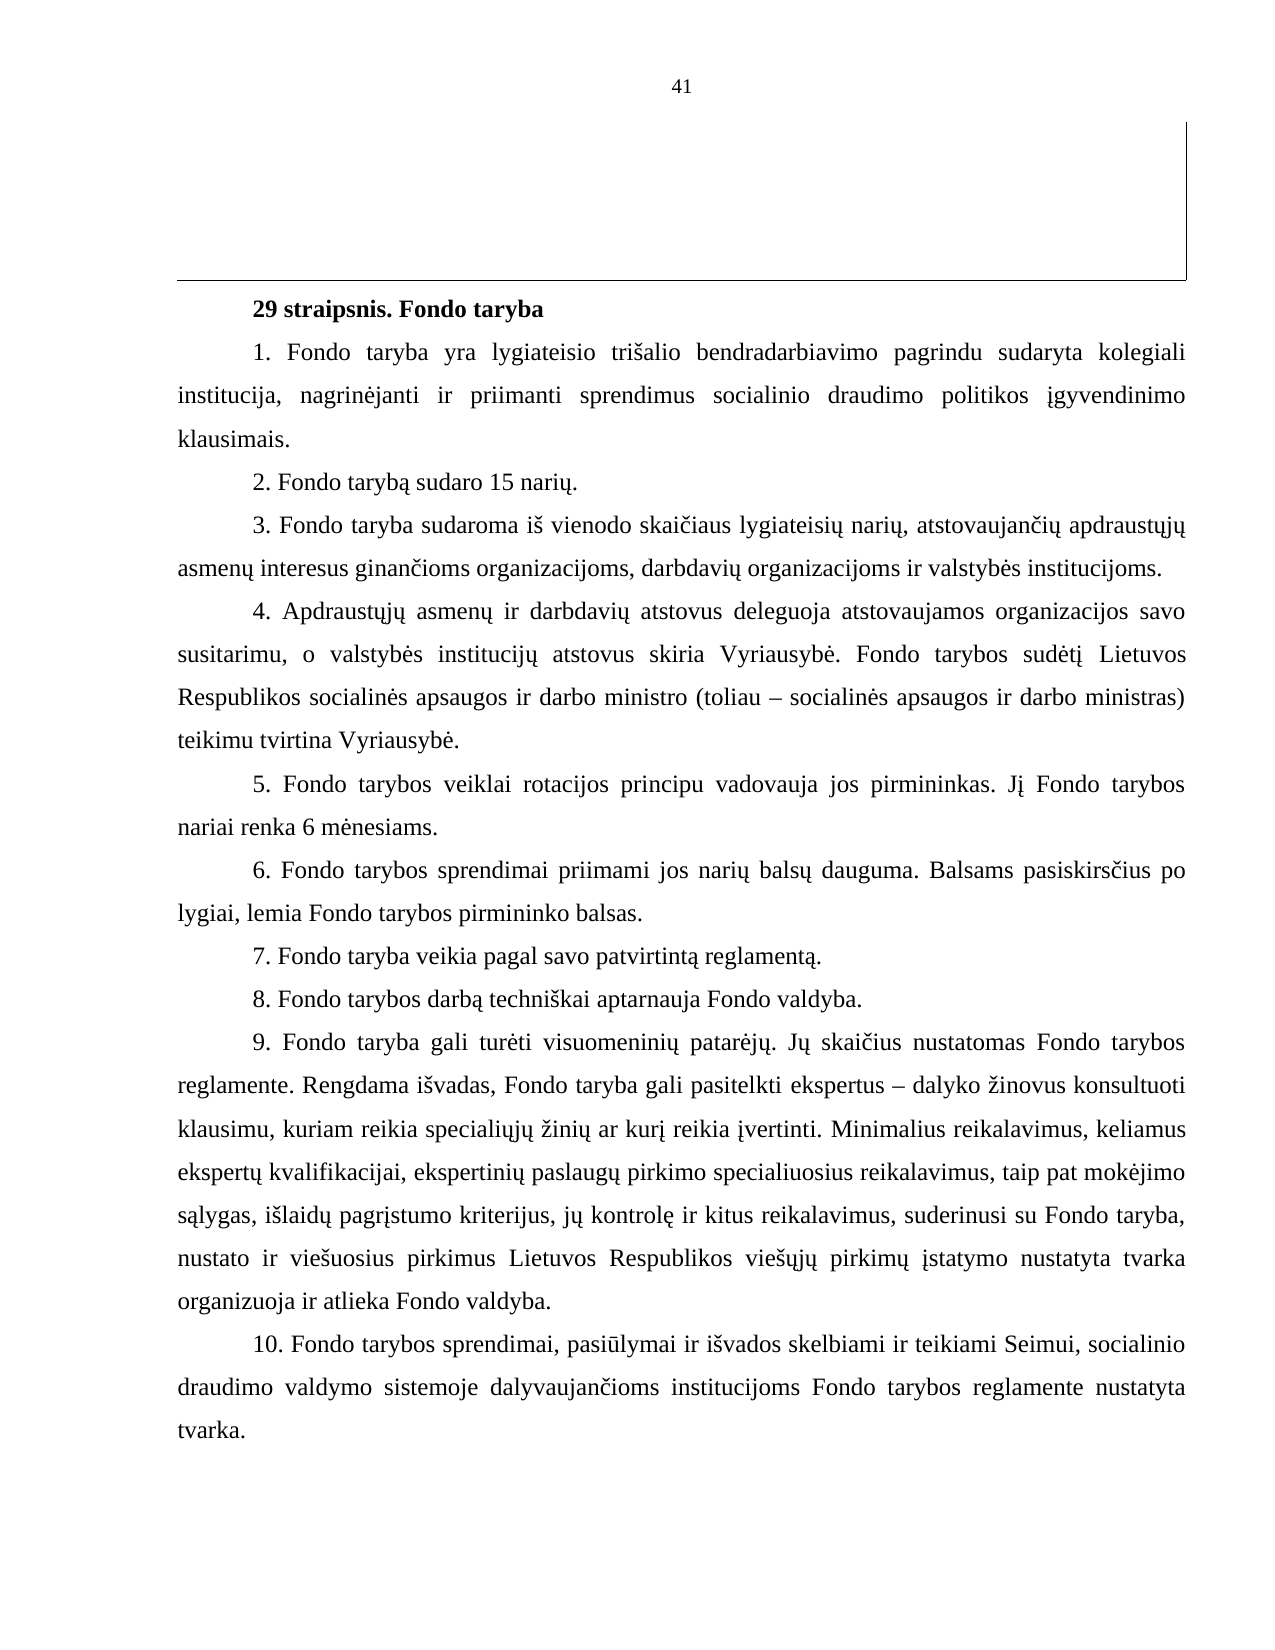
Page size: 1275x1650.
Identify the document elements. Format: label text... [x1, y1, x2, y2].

text 8. Fondo tarybos darbą techniškai aptarnauja Fondo valdyba. [177, 984, 1186, 1013]
text 2. Fondo tarybą sudaro 15 narių. [177, 467, 1186, 496]
text 3. Fondo taryba sudaroma iš vienodo skaičiaus lygiateisių narių, atstovaujančių apdraustųjų asmenų interesus ginančioms organizacijoms, darbdavių organizacijoms ir valstybės institucijoms. [177, 510, 1186, 582]
text 1. Fondo taryba yra lygiateisio trišalio bendradarbiavimo pagrindu sudaryta kolegiali institucija, nagrinėjanti ir priimanti sprendimus socialinio draudimo politikos įgyvendinimo klausimais. [177, 337, 1186, 452]
text 6. Fondo tarybos sprendimai priimami jos narių balsų dauguma. Balsams pasiskirsčius po lygiai, lemia Fondo tarybos pirmininko balsas. [177, 855, 1186, 927]
text 29 straipsnis. Fondo taryba [177, 294, 1186, 323]
text 7. Fondo taryba veikia pagal savo patvirtintą reglamentą. [177, 941, 1186, 970]
text 4. Apdraustųjų asmenų ir darbdavių atstovus deleguoja atstovaujamos organizacijos savo susitarimu, o valstybės institucijų atstovus skiria Vyriausybė. Fondo tarybos sudėtį Lietuvos Respublikos socialinės apsaugos ir darbo ministro (toliau – socialinės apsaugos ir darbo ministras) teikimu tvirtina Vyriausybė. [177, 596, 1186, 754]
text 10. Fondo tarybos sprendimai, pasiūlymai ir išvados skelbiami ir teikiami Seimui, socialinio draudimo valdymo sistemoje dalyvaujančioms institucijoms Fondo tarybos reglamente nustatyta tvarka. [177, 1329, 1186, 1444]
text 5. Fondo tarybos veiklai rotacijos principu vadovauja jos pirmininkas. Jį Fondo tarybos nariai renka 6 mėnesiams. [177, 769, 1186, 841]
text 9. Fondo taryba gali turėti visuomeninių patarėjų. Jų skaičius nustatomas Fondo tarybos reglamente. Rengdama išvadas, Fondo taryba gali pasitelkti ekspertus – dalyko žinovus konsultuoti klausimu, kuriam reikia specialiųjų žinių ar kurį reikia įvertinti. Minimalius reikalavimus, keliamus ekspertų kvalifikacijai, ekspertinių paslaugų pirkimo specialiuosius reikalavimus, taip pat mokėjimo sąlygas, išlaidų pagrįstumo kriterijus, jų kontrolę ir kitus reikalavimus, suderinusi su Fondo taryba, nustato ir viešuosius pirkimus Lietuvos Respublikos viešųjų pirkimų įstatymo nustatyta tvarka organizuoja ir atlieka Fondo valdyba. [177, 1027, 1186, 1315]
